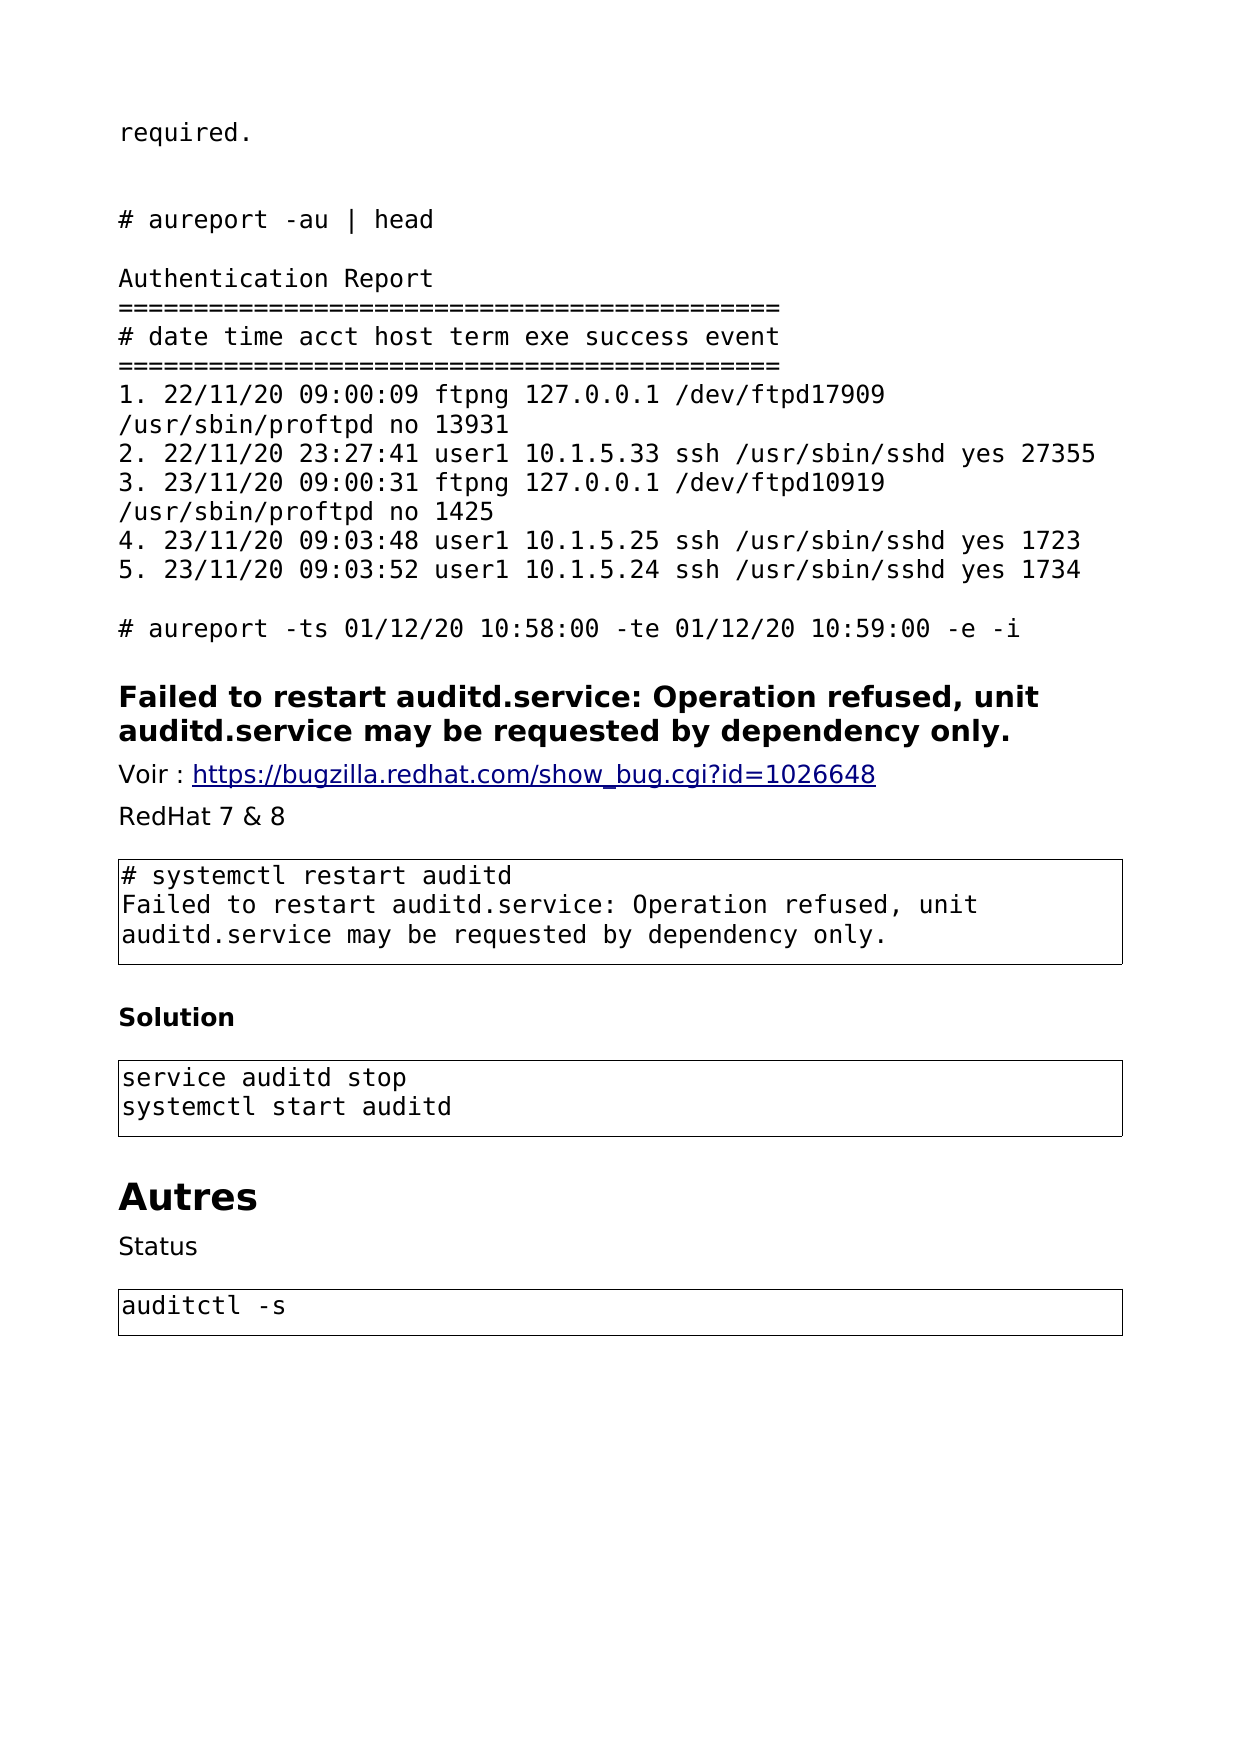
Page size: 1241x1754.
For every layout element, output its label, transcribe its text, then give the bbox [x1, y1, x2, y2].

table_header auditctl -s [119, 1290, 1122, 1335]
text RedHat 7 & 8 [118, 802, 1122, 831]
text Voir : https://bugzilla.redhat.com/show_bug.cgi?id=1026648 [118, 760, 1122, 789]
subtitle Failed to restart auditd.service: Operation refused, unit auditd.service may be requested by dependency only. [118, 680, 1122, 748]
subtitle Autres [118, 1176, 1122, 1219]
subtitle Solution [118, 1003, 1122, 1033]
table_header service auditd stop systemctl start auditd [119, 1061, 1122, 1136]
text required. # aureport -au | head Authentication Report ============================================ # date time acct host term exe success event ============================================ 1. 22/11/20 09:00:09 ftpng 127.0.0.1 /dev/ftpd17909 /usr/sbin/proftpd no 13931 2. 22/11/20 23:27:41 user1 10.1.5.33 ssh /usr/sbin/sshd yes 27355 3. 23/11/20 09:00:31 ftpng 127.0.0.1 /dev/ftpd10919 /usr/sbin/proftpd no 1425 4. 23/11/20 09:03:48 user1 10.1.5.25 ssh /usr/sbin/sshd yes 1723 5. 23/11/20 09:03:52 user1 10.1.5.24 ssh /usr/sbin/sshd yes 1734 # aureport -ts 01/12/20 10:58:00 -te 01/12/20 10:59:00 -e -i [118, 118, 1122, 643]
text Status [118, 1232, 1122, 1261]
table_header # systemctl restart auditd Failed to restart auditd.service: Operation refused, unit auditd.service may be requested by dependency only. [119, 860, 1122, 964]
